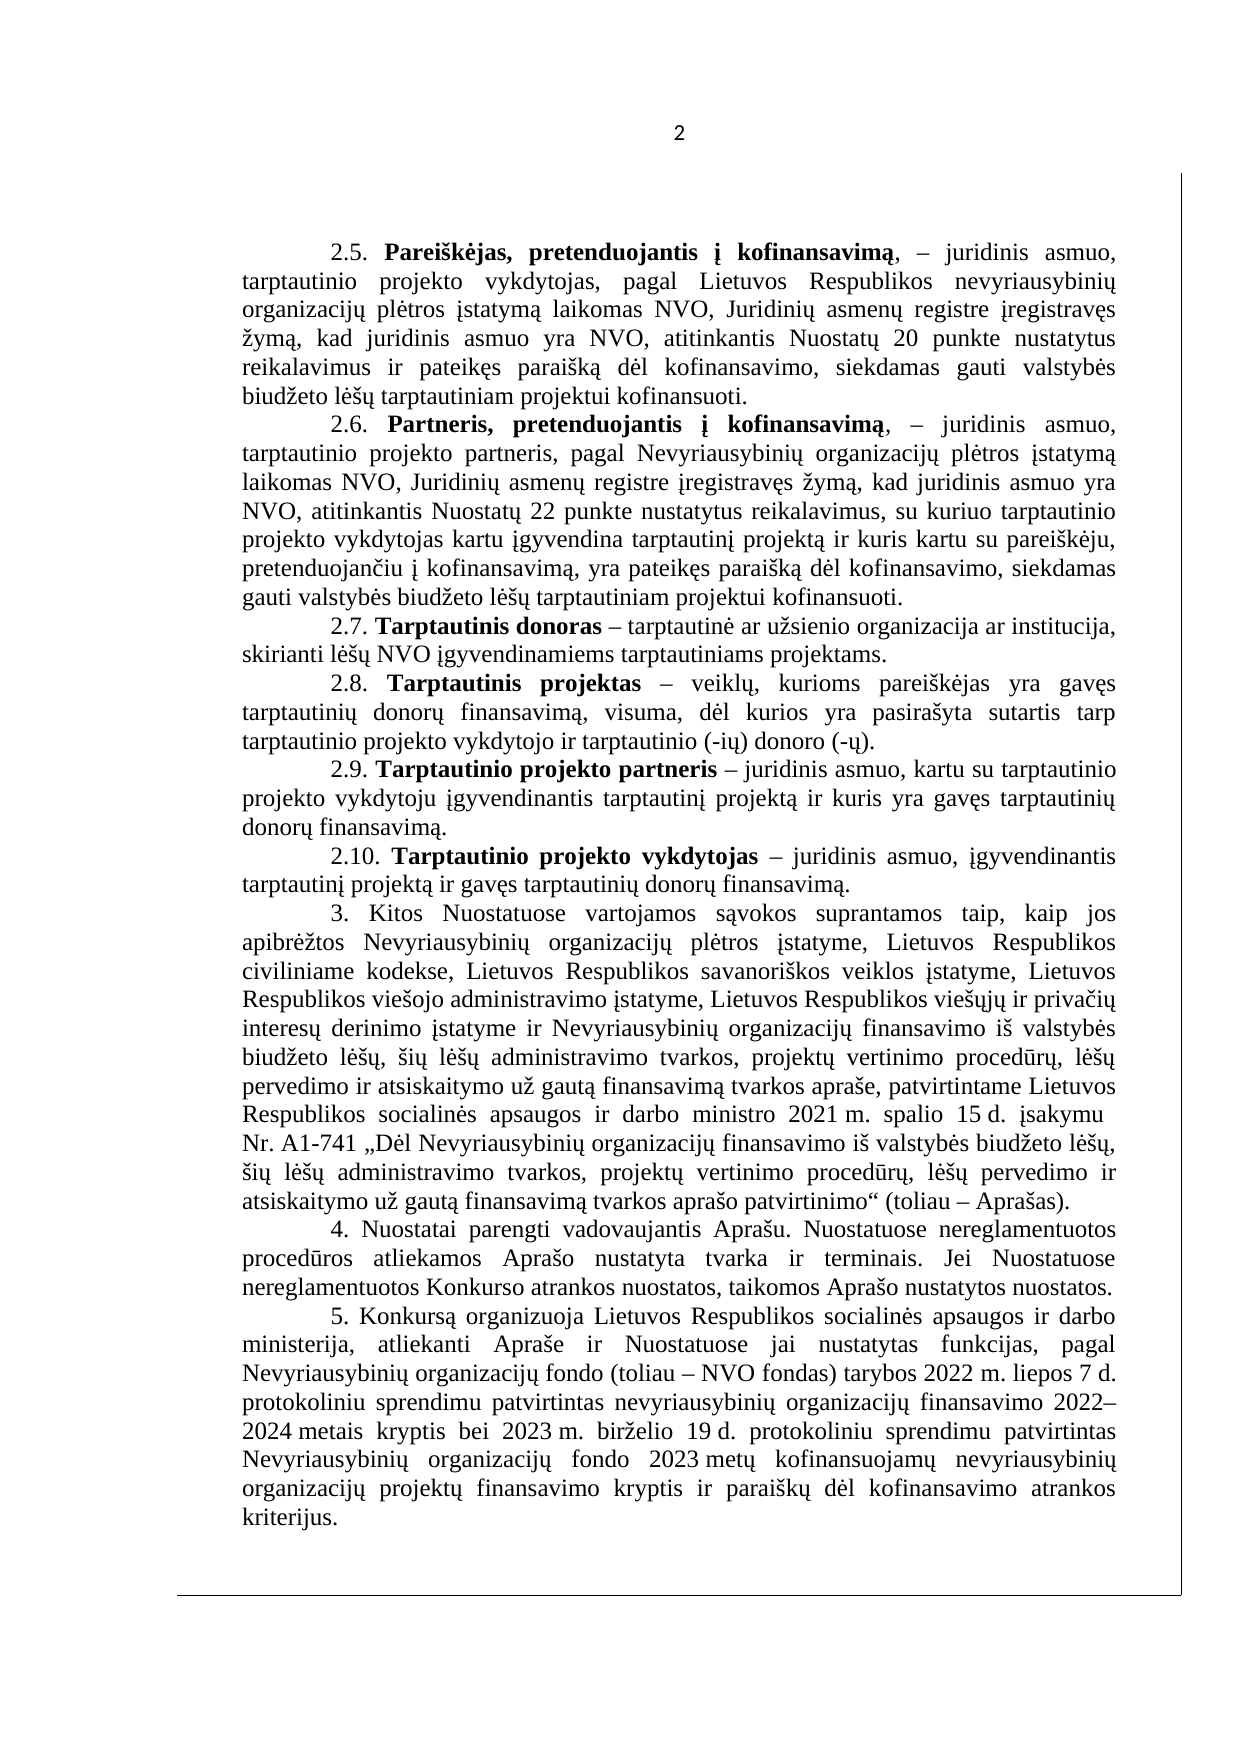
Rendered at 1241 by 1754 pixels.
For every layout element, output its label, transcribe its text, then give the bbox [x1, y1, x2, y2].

text 2.9. Tarptautinio projekto partneris – juridinis asmuo, kartu su tarptautinio projekto vykdytoju įgyvendinantis tarptautinį projektą ir kuris yra gavęs tarptautinių donorų finansavimą. [177, 754, 1181, 841]
text 2.8. Tarptautinis projektas – veiklų, kurioms pareiškėjas yra gavęs tarptautinių donorų finansavimą, visuma, dėl kurios yra pasirašyta sutartis tarp tarptautinio projekto vykdytojo ir tarptautinio (-ių) donoro (-ų). [177, 668, 1181, 754]
text 4. Nuostatai parengti vadovaujantis Aprašu. Nuostatuose nereglamentuotos procedūros atliekamos Aprašo nustatyta tvarka ir terminais. Jei Nuostatuose nereglamentuotos Konkurso atrankos nuostatos, taikomos Aprašo nustatytos nuostatos. [177, 1214, 1181, 1301]
text 2.10. Tarptautinio projekto vykdytojas – juridinis asmuo, įgyvendinantis tarptautinį projektą ir gavęs tarptautinių donorų finansavimą. [177, 841, 1181, 898]
text 2.6. Partneris, pretenduojantis į kofinansavimą, – juridinis asmuo, tarptautinio projekto partneris, pagal Nevyriausybinių organizacijų plėtros įstatymą laikomas NVO, Juridinių asmenų registre įregistravęs žymą, kad juridinis asmuo yra NVO, atitinkantis Nuostatų 22 punkte nustatytus reikalavimus, su kuriuo tarptautinio projekto vykdytojas kartu įgyvendina tarptautinį projektą ir kuris kartu su pareiškėju, pretenduojančiu į kofinansavimą, yra pateikęs paraišką dėl kofinansavimo, siekdamas gauti valstybės biudžeto lėšų tarptautiniam projektui kofinansuoti. [177, 409, 1181, 611]
text 5. Konkursą organizuoja Lietuvos Respublikos socialinės apsaugos ir darbo ministerija, atliekanti Apraše ir Nuostatuose jai nustatytas funkcijas, pagal Nevyriausybinių organizacijų fondo (toliau – NVO fondas) tarybos 2022 m. liepos 7 d. protokoliniu sprendimu patvirtintas nevyriausybinių organizacijų finansavimo 2022–2024 metais kryptis bei 2023 m. birželio 19 d. protokoliniu sprendimu patvirtintas Nevyriausybinių organizacijų fondo 2023 metų kofinansuojamų nevyriausybinių organizacijų projektų finansavimo kryptis ir paraiškų dėl kofinansavimo atrankos kriterijus. [177, 1301, 1181, 1595]
text 3. Kitos Nuostatuose vartojamos sąvokos suprantamos taip, kaip jos apibrėžtos Nevyriausybinių organizacijų plėtros įstatyme, Lietuvos Respublikos civiliniame kodekse, Lietuvos Respublikos savanoriškos veiklos įstatyme, Lietuvos Respublikos viešojo administravimo įstatyme, Lietuvos Respublikos viešųjų ir privačių interesų derinimo įstatyme ir Nevyriausybinių organizacijų finansavimo iš valstybės biudžeto lėšų, šių lėšų administravimo tvarkos, projektų vertinimo procedūrų, lėšų pervedimo ir atsiskaitymo už gautą finansavimą tvarkos apraše, patvirtintame Lietuvos Respublikos socialinės apsaugos ir darbo ministro 2021 m. spalio 15 d. įsakymu Nr. A1-741 „Dėl Nevyriausybinių organizacijų finansavimo iš valstybės biudžeto lėšų, šių lėšų administravimo tvarkos, projektų vertinimo procedūrų, lėšų pervedimo ir atsiskaitymo už gautą finansavimą tvarkos aprašo patvirtinimo“ (toliau – Aprašas). [177, 898, 1181, 1214]
text 2.7. Tarptautinis donoras – tarptautinė ar užsienio organizacija ar institucija, skirianti lėšų NVO įgyvendinamiems tarptautiniams projektams. [177, 611, 1181, 668]
text 2.5. Pareiškėjas, pretenduojantis į kofinansavimą, – juridinis asmuo, tarptautinio projekto vykdytojas, pagal Lietuvos Respublikos nevyriausybinių organizacijų plėtros įstatymą laikomas NVO, Juridinių asmenų registre įregistravęs žymą, kad juridinis asmuo yra NVO, atitinkantis Nuostatų 20 punkte nustatytus reikalavimus ir pateikęs paraišką dėl kofinansavimo, siekdamas gauti valstybės biudžeto lėšų tarptautiniam projektui kofinansuoti. [177, 172, 1181, 409]
